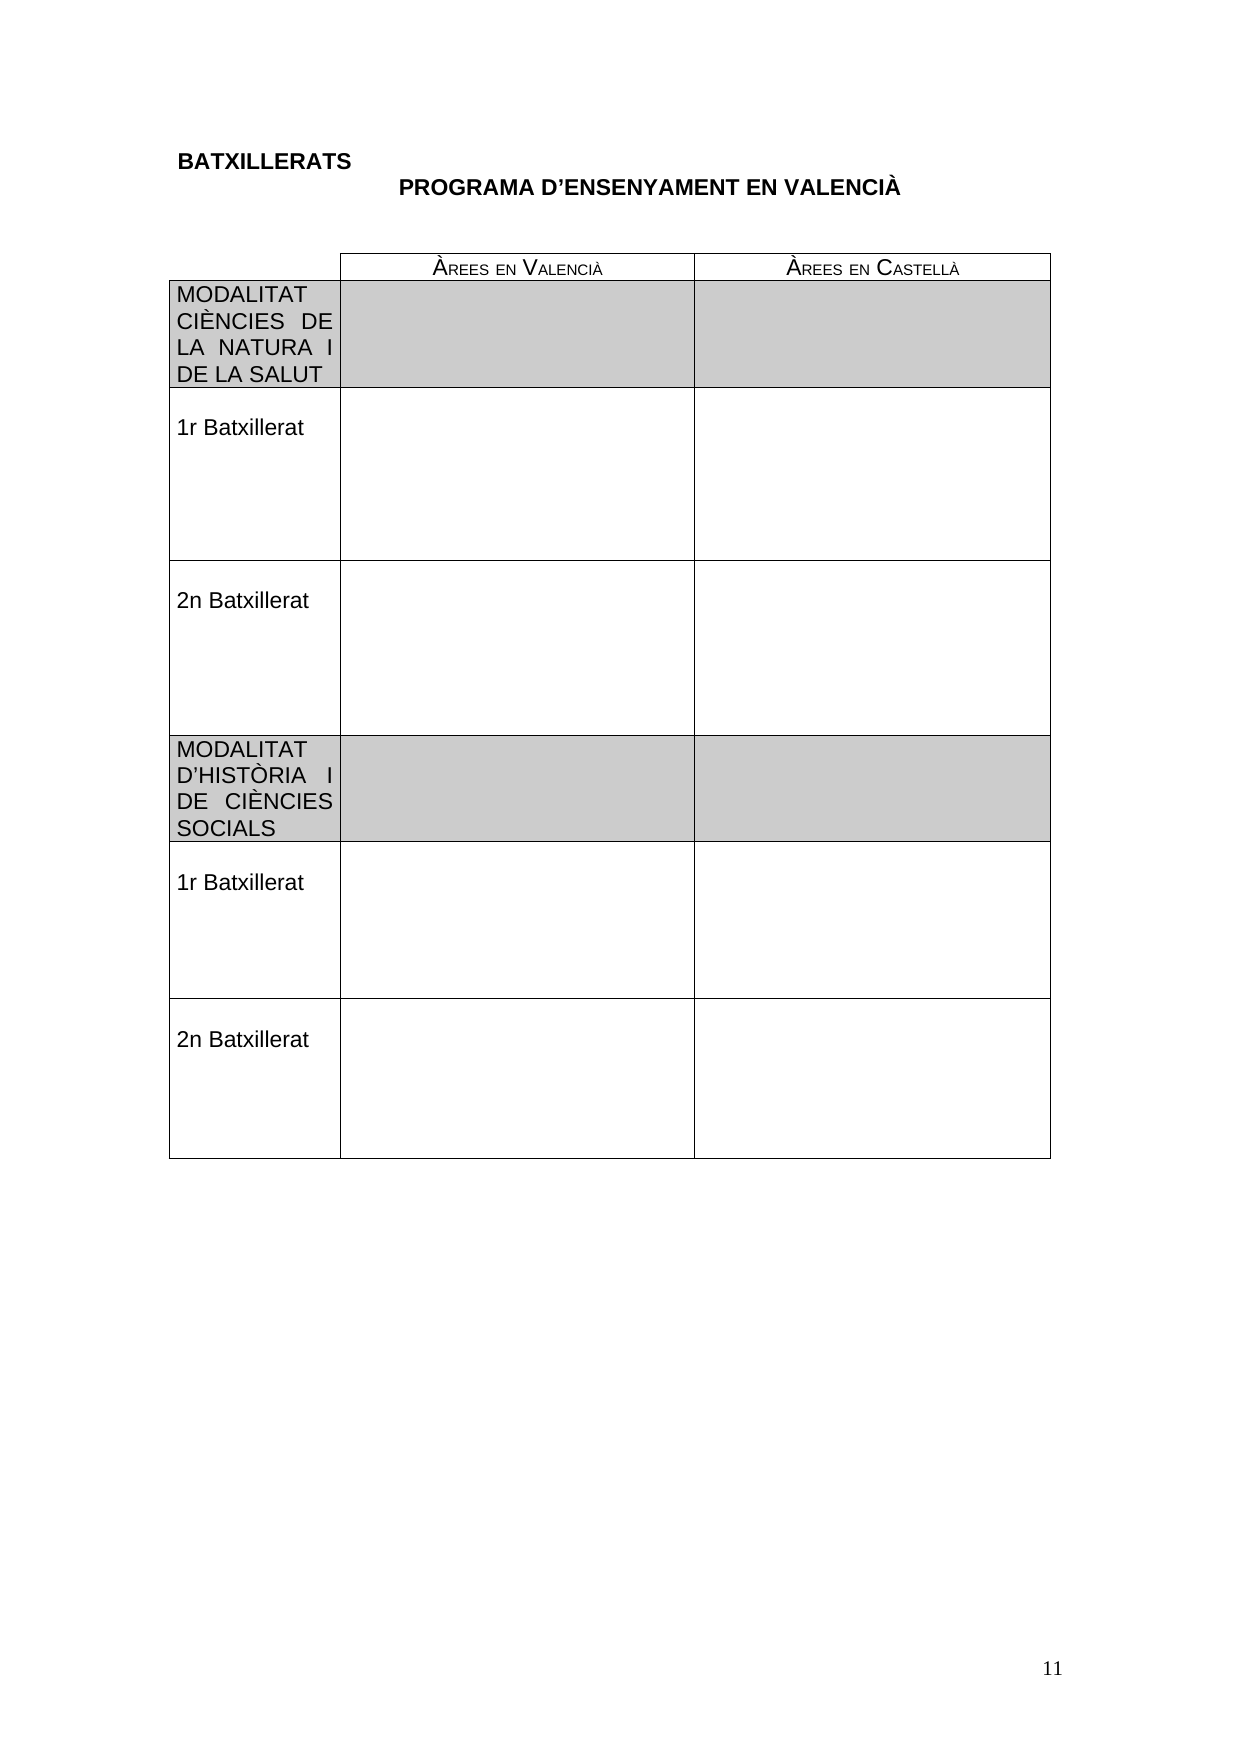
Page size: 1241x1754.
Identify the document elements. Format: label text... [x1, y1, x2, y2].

table_header Àrees en Castellà [695, 254, 1050, 280]
table_cell MODALITAT CIÈNCIES DE LA NATURA I DE LA SALUT [170, 281, 340, 387]
table_cell [695, 388, 1050, 559]
table_header [169, 253, 340, 280]
table_cell 1r Batxillerat [170, 842, 340, 998]
table_cell [695, 736, 1050, 841]
table_header Àrees en Valencià [341, 254, 694, 280]
table_cell 2n Batxillerat [170, 999, 340, 1158]
table_cell [341, 561, 694, 734]
table_cell MODALITAT D’HISTÒRIA I DE CIÈNCIES SOCIALS [170, 736, 340, 841]
table_cell [341, 388, 694, 559]
table_cell [695, 999, 1050, 1158]
table_cell [695, 561, 1050, 734]
table_cell [695, 281, 1050, 387]
table_cell [341, 842, 694, 998]
text PROGRAMA D’ENSENYAMENT EN VALENCIÀ [369, 174, 1063, 200]
text BATXILLERATS [177, 148, 1063, 174]
table_cell [341, 736, 694, 841]
table_cell 2n Batxillerat [170, 561, 340, 734]
table_cell [341, 281, 694, 387]
table_cell [341, 999, 694, 1158]
table_cell 1r Batxillerat [170, 388, 340, 559]
table_cell [695, 842, 1050, 998]
